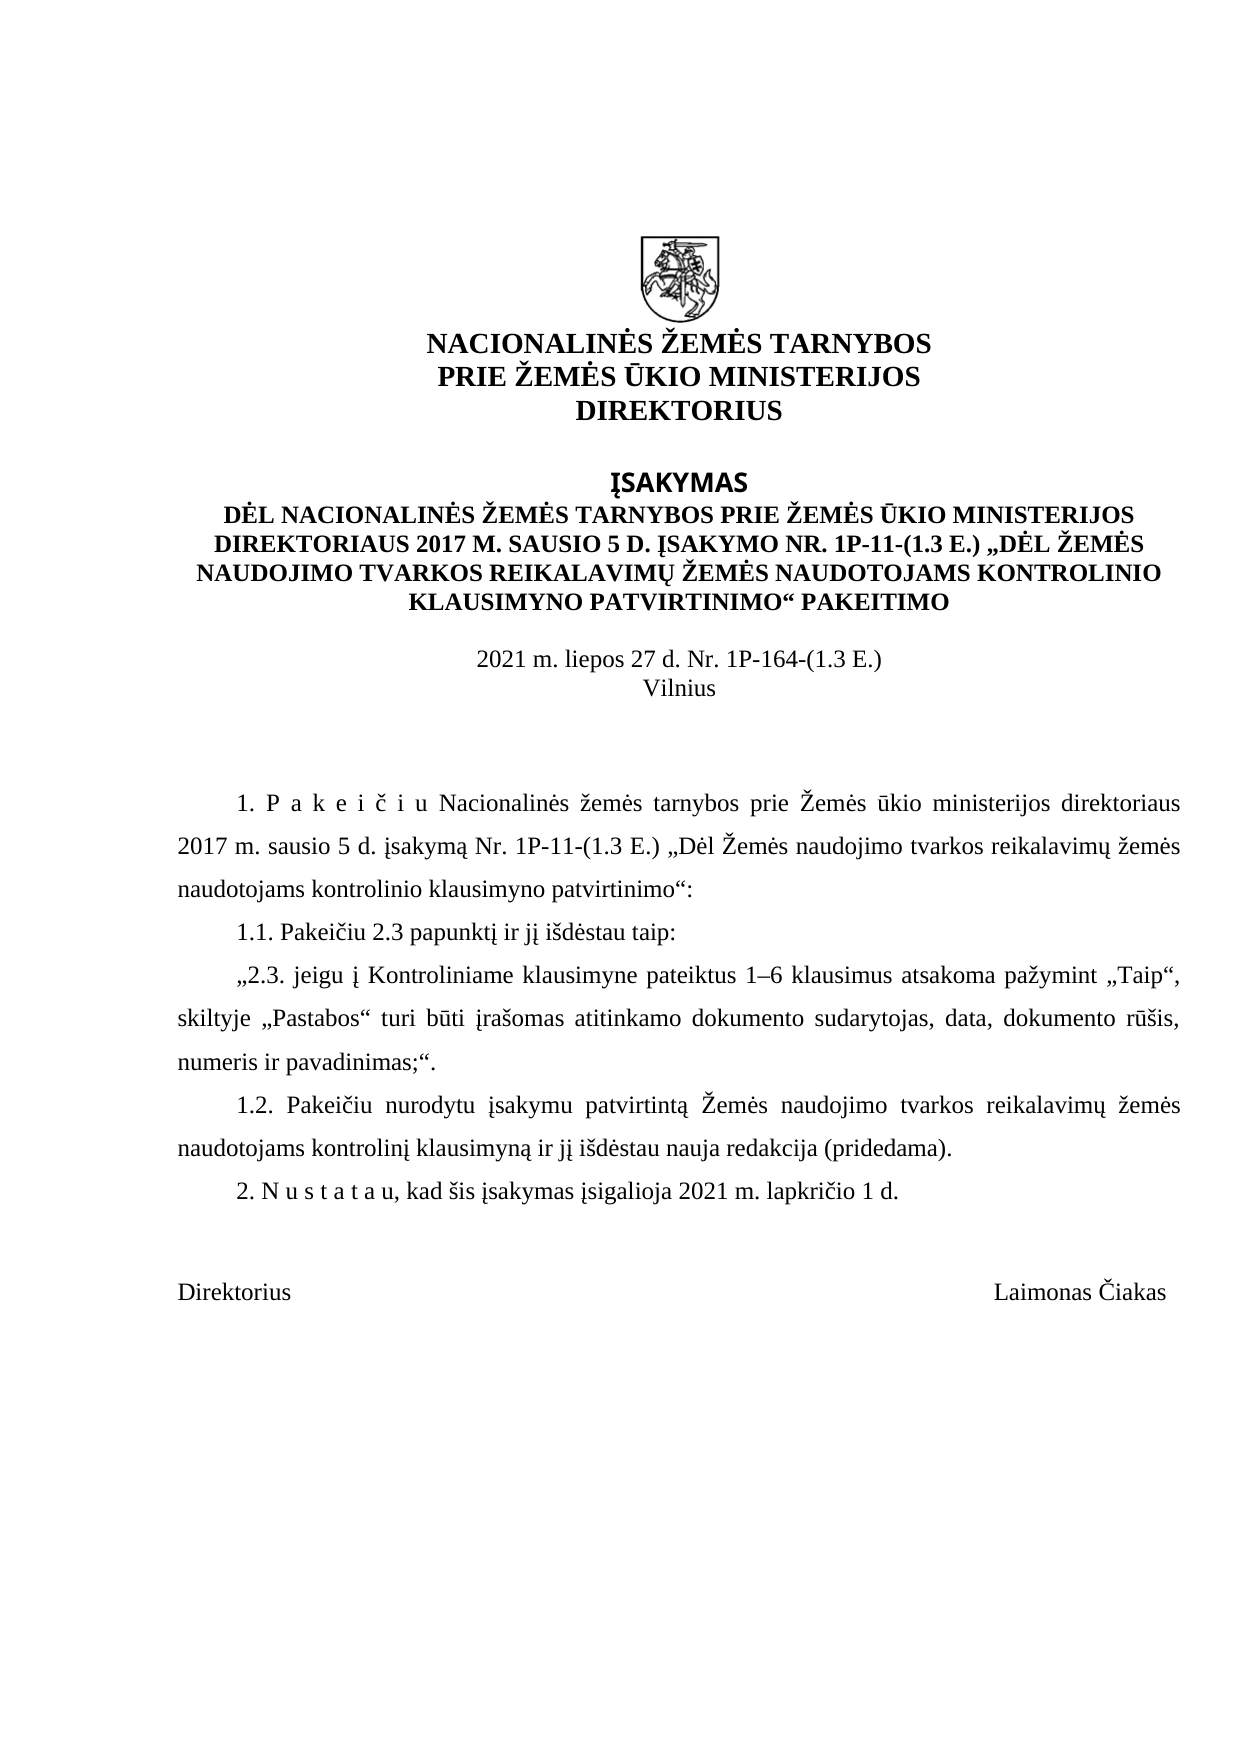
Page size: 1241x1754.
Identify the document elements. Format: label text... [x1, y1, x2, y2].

text direktorius [177, 393, 1181, 427]
text 1.2. Pakeičiu nurodytu įsakymu patvirtintą Žemės naudojimo tvarkos reikalavimų žemės naudotojams kontrolinį klausimyną ir jį išdėstau nauja redakcija (pridedama). [177, 1090, 1181, 1162]
text 2. N u s t a t a u, kad šis įsakymas įsigalioja 2021 m. lapkričio 1 d. [177, 1176, 1181, 1205]
text Nacionalinės žemės tarnybos [177, 326, 1181, 359]
text Prie Žemės ūkio ministerijos [177, 359, 1181, 393]
text „2.3. jeigu į Kontroliniame klausimyne pateiktus 1–6 klausimus atsakoma pažymint „Taip“, skiltyje „Pastabos“ turi būti įrašomas atitinkamo dokumento sudarytojas, data, dokumento rūšis, numeris ir pavadinimas;“. [177, 960, 1181, 1075]
text 1. P a k e i č i u Nacionalinės žemės tarnybos prie Žemės ūkio ministerijos direktoriaus 2017 m. sausio 5 d. įsakymą Nr. 1P-11-(1.3 E.) „Dėl Žemės naudojimo tvarkos reikalavimų žemės naudotojams kontrolinio klausimyno patvirtinimo“: [177, 788, 1181, 903]
text 2021 m. liepos 27 d. Nr. 1P-164-(1.3 E.) [177, 644, 1181, 673]
text įsakymas [177, 463, 1181, 500]
text Vilnius [177, 673, 1181, 702]
text DĖL NACIONALINĖS ŽEMĖS TARNYBOS PRIE ŽEMĖS ŪKIO MINISTERIJOS DIREKTORIAUS 2017 M. SAUSIO 5 D. ĮSAKYMO NR. 1P-11-(1.3 E.) „DĖL ŽEMĖS NAUDOJIMO TVARKOS REIKALAVIMŲ ŽEMĖS NAUDOTOJAMS KONTROLINIO KLAUSIMYNO PATVIRTINIMO“ PAKEITIMO [177, 500, 1181, 615]
text 1.1. Pakeičiu 2.3 papunktį ir jį išdėstau taip: [177, 917, 1181, 946]
text Direktorius Laimonas Čiakas [177, 1277, 1181, 1305]
